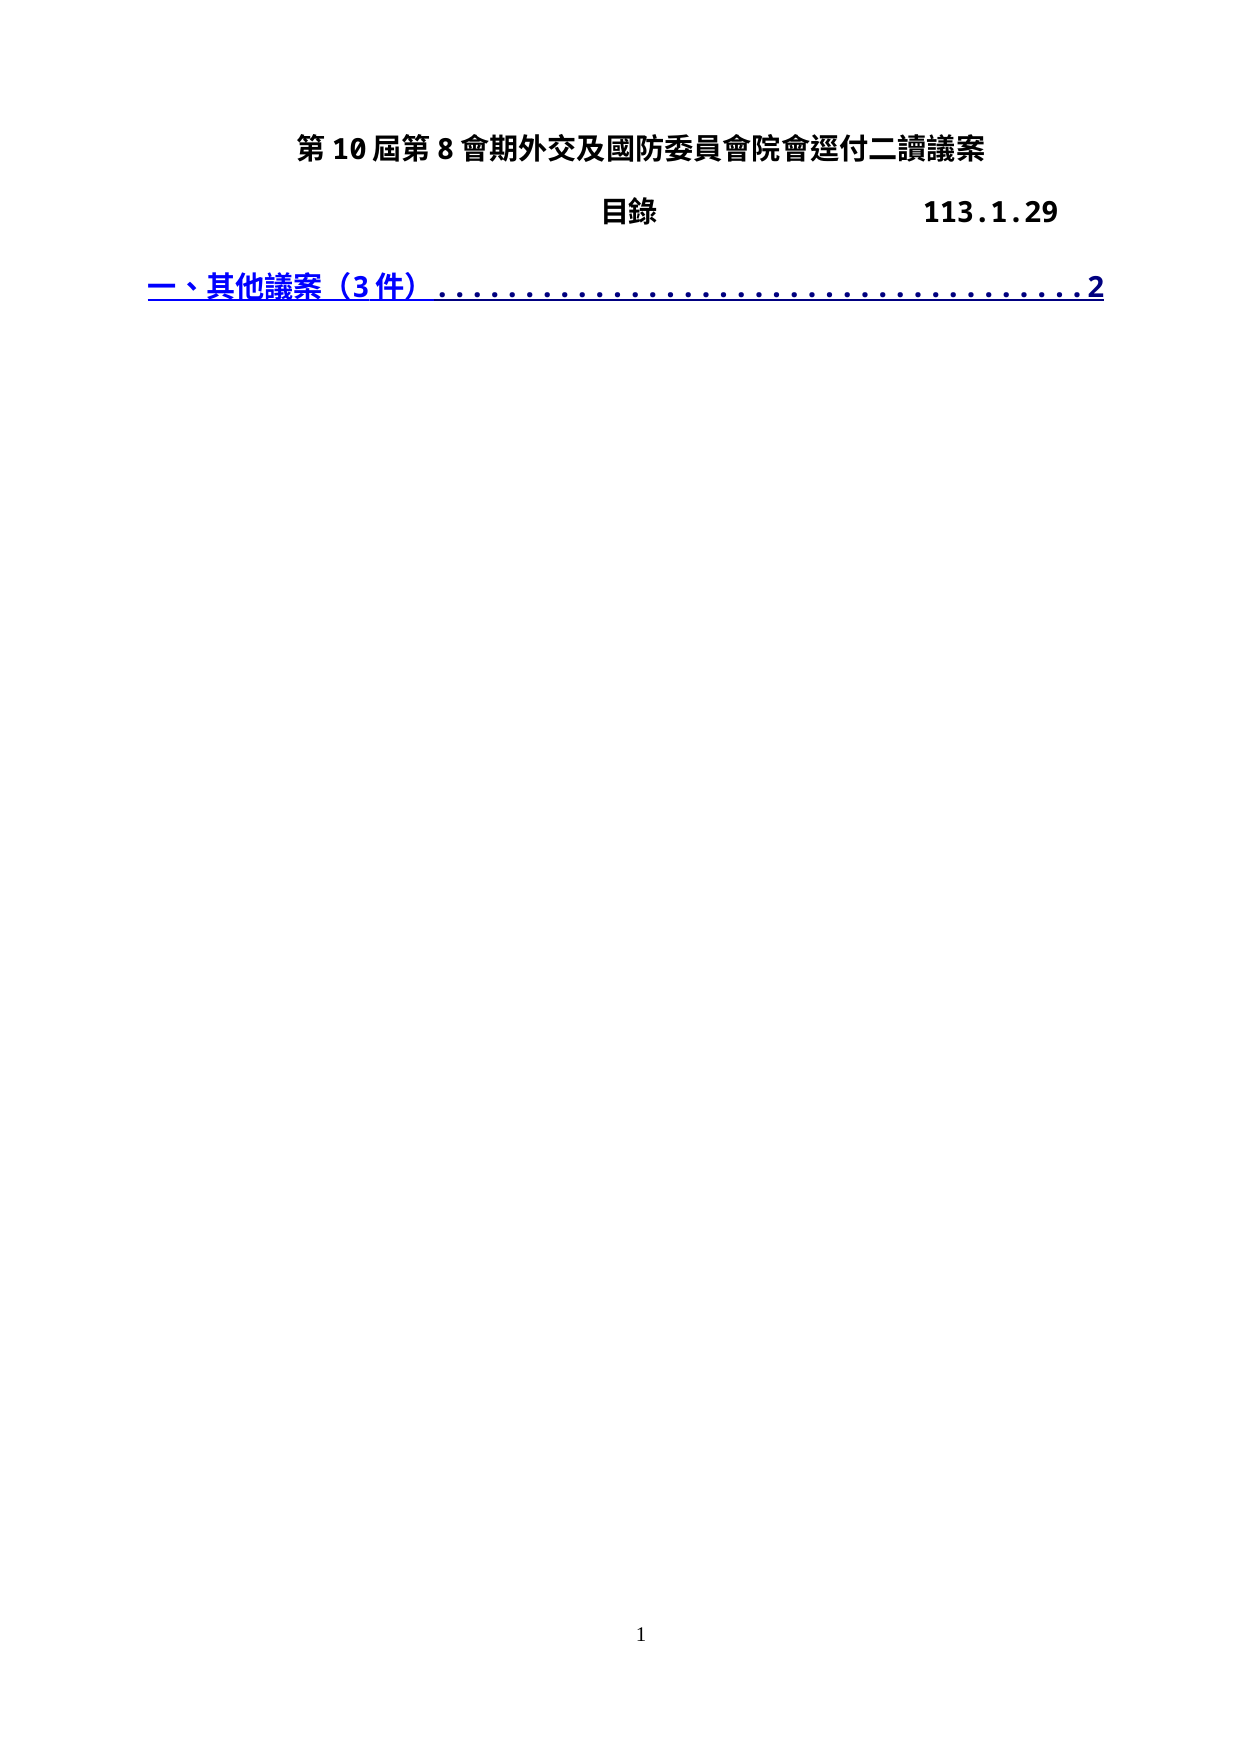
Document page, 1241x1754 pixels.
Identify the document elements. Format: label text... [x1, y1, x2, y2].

text 一、其他議案（3件） 2 [148, 243, 1104, 299]
text [148, 301, 1104, 305]
text 目錄 113.1.29 [148, 168, 1104, 230]
text 第10屆第8會期外交及國防委員會院會逕付二讀議案 [177, 105, 1104, 168]
